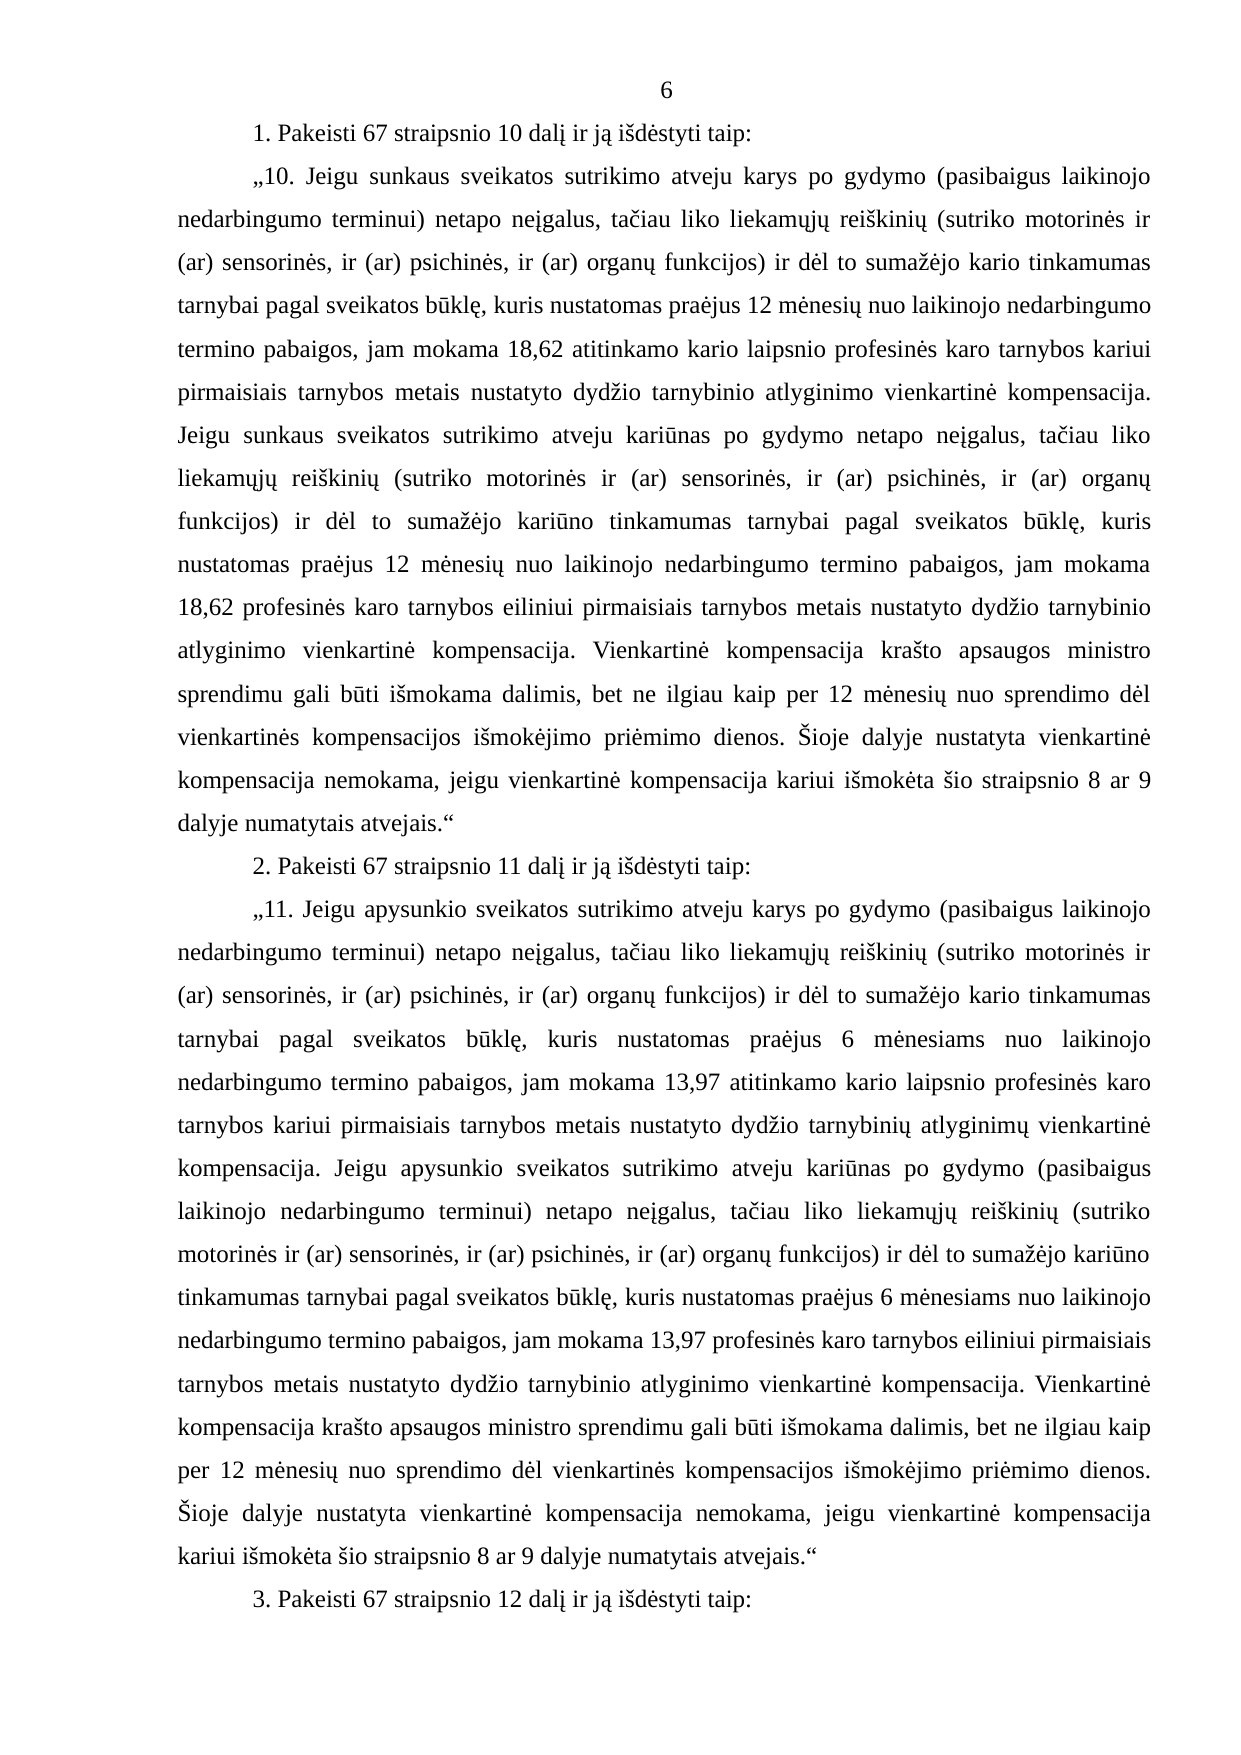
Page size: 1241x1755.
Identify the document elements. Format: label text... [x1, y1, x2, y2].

text 1. Pakeisti 67 straipsnio 10 dalį ir ją išdėstyti taip: [177, 118, 1152, 147]
text 3. Pakeisti 67 straipsnio 12 dalį ir ją išdėstyti taip: [177, 1584, 1152, 1613]
text „11. Jeigu apysunkio sveikatos sutrikimo atveju karys po gydymo (pasibaigus laikinojo nedarbingumo terminui) netapo neįgalus, tačiau liko liekamųjų reiškinių (sutriko motorinės ir (ar) sensorinės, ir (ar) psichinės, ir (ar) organų funkcijos) ir dėl to sumažėjo kario tinkamumas tarnybai pagal sveikatos būklę, kuris nustatomas praėjus 6 mėnesiams nuo laikinojo nedarbingumo termino pabaigos, jam mokama 13,97 atitinkamo kario laipsnio profesinės karo tarnybos kariui pirmaisiais tarnybos metais nustatyto dydžio tarnybinių atlyginimų vienkartinė kompensacija. Jeigu apysunkio sveikatos sutrikimo atveju kariūnas po gydymo (pasibaigus laikinojo nedarbingumo terminui) netapo neįgalus, tačiau liko liekamųjų reiškinių (sutriko motorinės ir (ar) sensorinės, ir (ar) psichinės, ir (ar) organų funkcijos) ir dėl to sumažėjo kariūno tinkamumas tarnybai pagal sveikatos būklę, kuris nustatomas praėjus 6 mėnesiams nuo laikinojo nedarbingumo termino pabaigos, jam mokama 13,97 profesinės karo tarnybos eiliniui pirmaisiais tarnybos metais nustatyto dydžio tarnybinio atlyginimo vienkartinė kompensacija. Vienkartinė kompensacija krašto apsaugos ministro sprendimu gali būti išmokama dalimis, bet ne ilgiau kaip per 12 mėnesių nuo sprendimo dėl vienkartinės kompensacijos išmokėjimo priėmimo dienos. Šioje dalyje nustatyta vienkartinė kompensacija nemokama, jeigu vienkartinė kompensacija kariui išmokėta šio straipsnio 8 ar 9 dalyje numatytais atvejais.“ [177, 894, 1152, 1570]
text „10. Jeigu sunkaus sveikatos sutrikimo atveju karys po gydymo (pasibaigus laikinojo nedarbingumo terminui) netapo neįgalus, tačiau liko liekamųjų reiškinių (sutriko motorinės ir (ar) sensorinės, ir (ar) psichinės, ir (ar) organų funkcijos) ir dėl to sumažėjo kario tinkamumas tarnybai pagal sveikatos būklę, kuris nustatomas praėjus 12 mėnesių nuo laikinojo nedarbingumo termino pabaigos, jam mokama 18,62 atitinkamo kario laipsnio profesinės karo tarnybos kariui pirmaisiais tarnybos metais nustatyto dydžio tarnybinio atlyginimo vienkartinė kompensacija. Jeigu sunkaus sveikatos sutrikimo atveju kariūnas po gydymo netapo neįgalus, tačiau liko liekamųjų reiškinių (sutriko motorinės ir (ar) sensorinės, ir (ar) psichinės, ir (ar) organų funkcijos) ir dėl to sumažėjo kariūno tinkamumas tarnybai pagal sveikatos būklę, kuris nustatomas praėjus 12 mėnesių nuo laikinojo nedarbingumo termino pabaigos, jam mokama 18,62 profesinės karo tarnybos eiliniui pirmaisiais tarnybos metais nustatyto dydžio tarnybinio atlyginimo vienkartinė kompensacija. Vienkartinė kompensacija krašto apsaugos ministro sprendimu gali būti išmokama dalimis, bet ne ilgiau kaip per 12 mėnesių nuo sprendimo dėl vienkartinės kompensacijos išmokėjimo priėmimo dienos. Šioje dalyje nustatyta vienkartinė kompensacija nemokama, jeigu vienkartinė kompensacija kariui išmokėta šio straipsnio 8 ar 9 dalyje numatytais atvejais.“ [177, 161, 1152, 837]
text 2. Pakeisti 67 straipsnio 11 dalį ir ją išdėstyti taip: [177, 851, 1152, 880]
